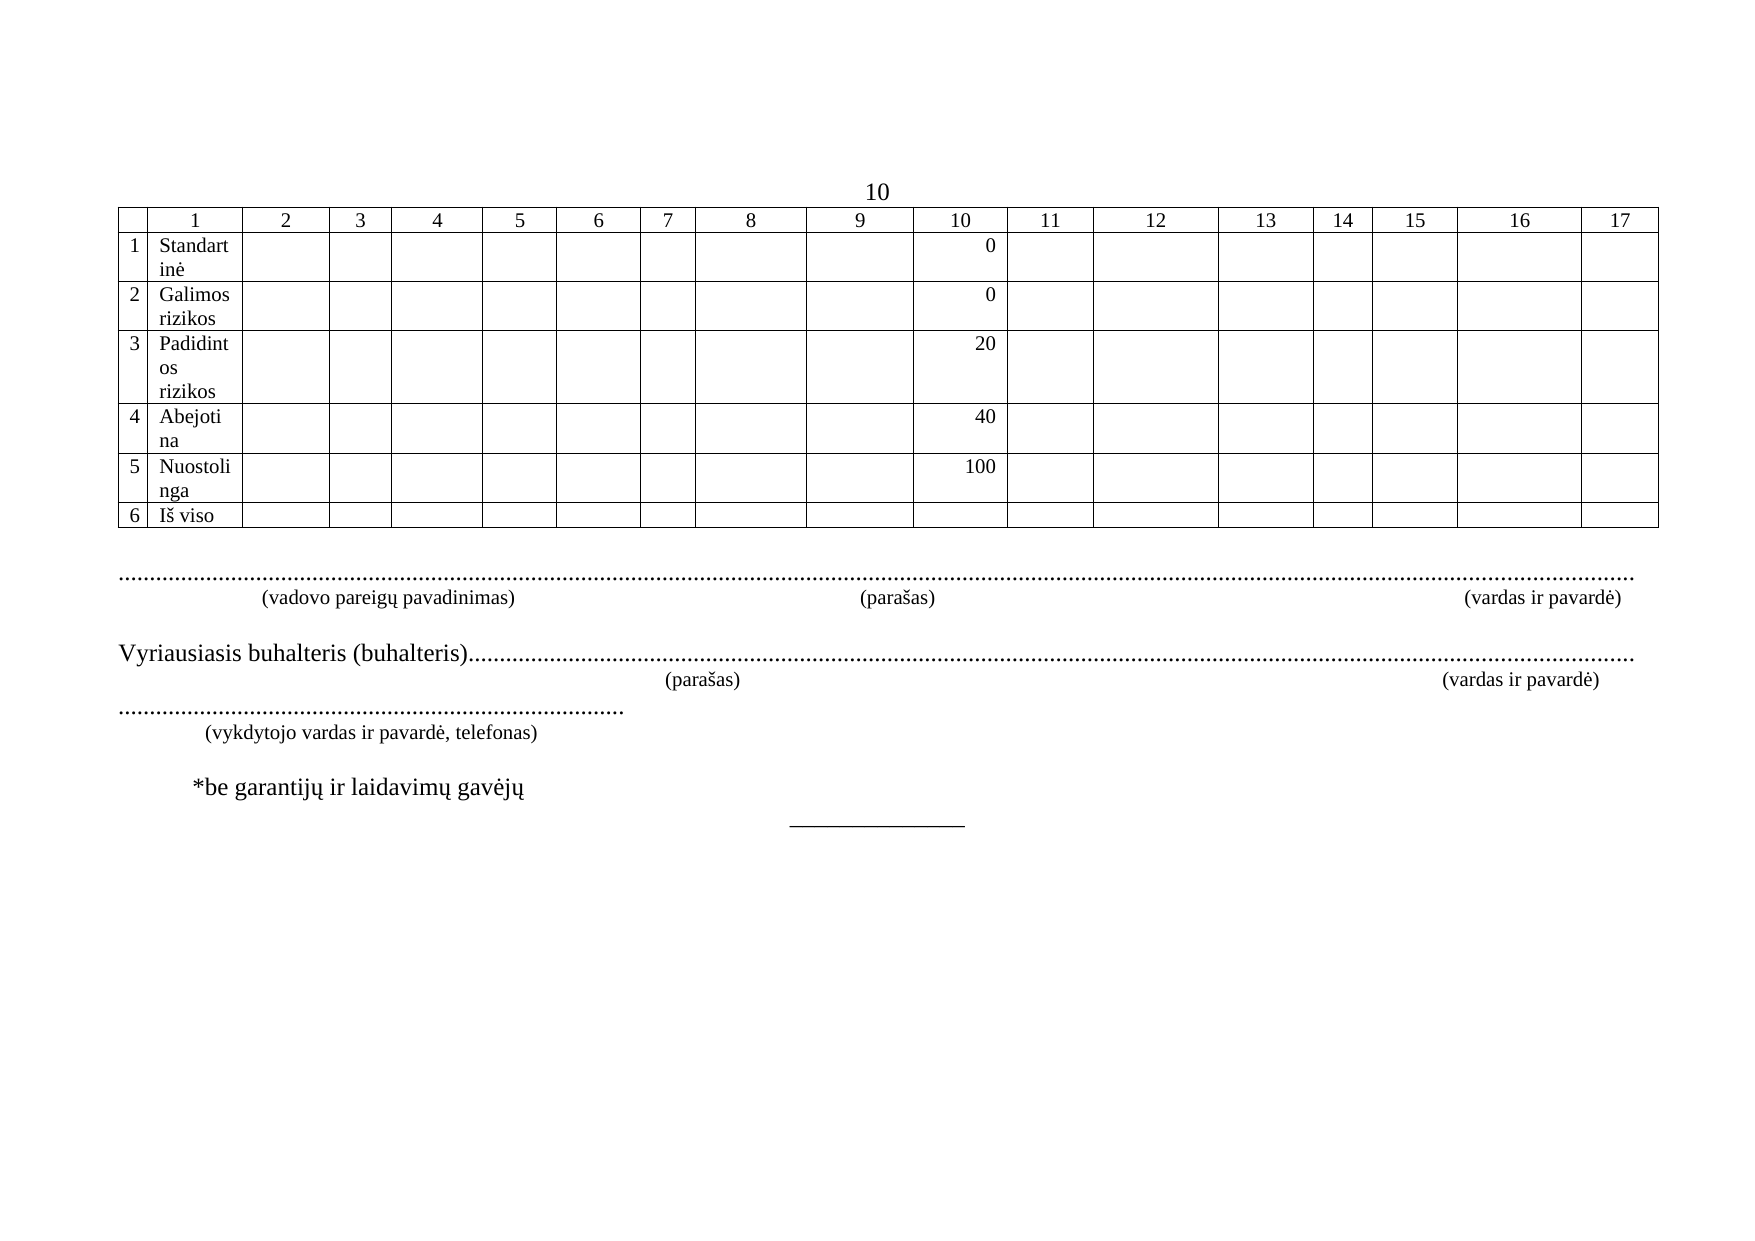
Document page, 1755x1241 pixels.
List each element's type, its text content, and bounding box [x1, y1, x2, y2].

table_cell [483, 454, 556, 502]
text ______________ [118, 801, 1636, 830]
table_cell [1373, 404, 1457, 452]
table_cell [1373, 233, 1457, 281]
table_cell Padidintos rizikos [148, 331, 242, 403]
table_cell [1219, 404, 1313, 452]
table_cell 4 [392, 208, 482, 232]
table_cell [641, 282, 695, 330]
table_cell [1219, 233, 1313, 281]
table_cell [1094, 404, 1218, 452]
text (parašas) (vardas ir pavardė) [118, 667, 1636, 691]
table_cell [1314, 404, 1372, 452]
table_cell Standartinė [148, 233, 242, 281]
table_cell [119, 208, 147, 232]
table_cell [1314, 233, 1372, 281]
table_cell 2 [119, 282, 147, 330]
table_cell 9 [807, 208, 913, 232]
table_cell 6 [119, 503, 147, 527]
table_cell [1094, 503, 1218, 527]
table_cell [696, 282, 806, 330]
table_cell 13 [1219, 208, 1313, 232]
table_cell Galimos rizikos [148, 282, 242, 330]
text Vyriausiasis buhalteris (buhalteris) [118, 638, 1636, 667]
table_cell [243, 454, 329, 502]
table_cell [392, 331, 482, 403]
table_cell 100 [914, 454, 1007, 502]
table_cell [807, 331, 913, 403]
table_cell [392, 233, 482, 281]
table_cell [1219, 454, 1313, 502]
table_cell [1458, 454, 1581, 502]
table_cell [1582, 331, 1658, 403]
table_cell 4 [119, 404, 147, 452]
table_cell [1008, 282, 1093, 330]
table_cell [1219, 282, 1313, 330]
table_cell 3 [330, 208, 391, 232]
table_cell [807, 282, 913, 330]
table_cell [483, 503, 556, 527]
text (vadovo pareigų pavadinimas) (parašas) (vardas ir pavardė) [118, 585, 1636, 609]
table_cell [392, 503, 482, 527]
table_cell [1008, 503, 1093, 527]
table_cell [1582, 404, 1658, 452]
table_cell [1458, 282, 1581, 330]
table_cell [330, 503, 391, 527]
table_cell [392, 282, 482, 330]
table_cell [1094, 282, 1218, 330]
table_cell 5 [483, 208, 556, 232]
table_cell [696, 404, 806, 452]
table_cell [641, 404, 695, 452]
table_cell [1094, 233, 1218, 281]
table_cell [557, 282, 640, 330]
table_cell Iš viso [148, 503, 242, 527]
table_cell 20 [914, 331, 1007, 403]
table_cell [1008, 454, 1093, 502]
table_cell [1219, 331, 1313, 403]
text (vykdytojo vardas ir pavardė, telefonas) [118, 720, 1636, 744]
table_cell [330, 331, 391, 403]
table_cell [1373, 454, 1457, 502]
table_cell 1 [119, 233, 147, 281]
table_cell [1219, 503, 1313, 527]
table_cell [1373, 331, 1457, 403]
table_cell 8 [696, 208, 806, 232]
table_cell [1458, 503, 1581, 527]
table_cell 12 [1094, 208, 1218, 232]
table_cell 40 [914, 404, 1007, 452]
table_cell [696, 503, 806, 527]
table_cell 17 [1582, 208, 1658, 232]
table_cell [807, 503, 913, 527]
table_cell [1582, 454, 1658, 502]
table_cell [1582, 233, 1658, 281]
table_cell [330, 404, 391, 452]
table_cell [1458, 404, 1581, 452]
table_cell [483, 404, 556, 452]
table_cell [1314, 454, 1372, 502]
table_cell 1 [148, 208, 242, 232]
table_cell [243, 233, 329, 281]
table_cell [1314, 282, 1372, 330]
table_cell 11 [1008, 208, 1093, 232]
table_cell [557, 454, 640, 502]
table_cell [1373, 503, 1457, 527]
table_cell [557, 233, 640, 281]
table_cell 0 [914, 282, 1007, 330]
table_cell [696, 454, 806, 502]
table_cell [1314, 503, 1372, 527]
text *be garantijų ir laidavimų gavėjų [118, 772, 1636, 801]
table_cell [807, 233, 913, 281]
table_cell [641, 331, 695, 403]
table_cell 16 [1458, 208, 1581, 232]
table_cell [1314, 331, 1372, 403]
table_cell [1373, 282, 1457, 330]
table_cell [392, 404, 482, 452]
table_cell [1094, 454, 1218, 502]
table_cell 14 [1314, 208, 1372, 232]
table_cell [243, 282, 329, 330]
table_cell [641, 233, 695, 281]
table_cell 15 [1373, 208, 1457, 232]
table_cell [330, 454, 391, 502]
table_cell [1458, 331, 1581, 403]
table_cell [1008, 233, 1093, 281]
table_cell 7 [641, 208, 695, 232]
table_cell Nuostolinga [148, 454, 242, 502]
table_cell [807, 404, 913, 452]
table_cell [641, 503, 695, 527]
table_cell [557, 503, 640, 527]
table_cell 3 [119, 331, 147, 403]
table_cell [807, 454, 913, 502]
table_cell [483, 282, 556, 330]
table_cell [1458, 233, 1581, 281]
table_cell [1582, 282, 1658, 330]
table_cell [641, 454, 695, 502]
table_cell [696, 233, 806, 281]
table_cell [483, 331, 556, 403]
table_cell [243, 331, 329, 403]
table_cell [557, 331, 640, 403]
table_cell 2 [243, 208, 329, 232]
table_cell 10 [914, 208, 1007, 232]
table_cell [914, 503, 1007, 527]
table_cell [330, 282, 391, 330]
table_cell 6 [557, 208, 640, 232]
table_cell [243, 503, 329, 527]
table_cell 5 [119, 454, 147, 502]
table_cell [696, 331, 806, 403]
table_cell [392, 454, 482, 502]
table_cell 0 [914, 233, 1007, 281]
table_cell [1094, 331, 1218, 403]
table_cell [483, 233, 556, 281]
table_cell [1582, 503, 1658, 527]
table_cell [1008, 404, 1093, 452]
table_cell Abejotina [148, 404, 242, 452]
table_cell [557, 404, 640, 452]
table_cell [243, 404, 329, 452]
table_cell [1008, 331, 1093, 403]
table_cell [330, 233, 391, 281]
